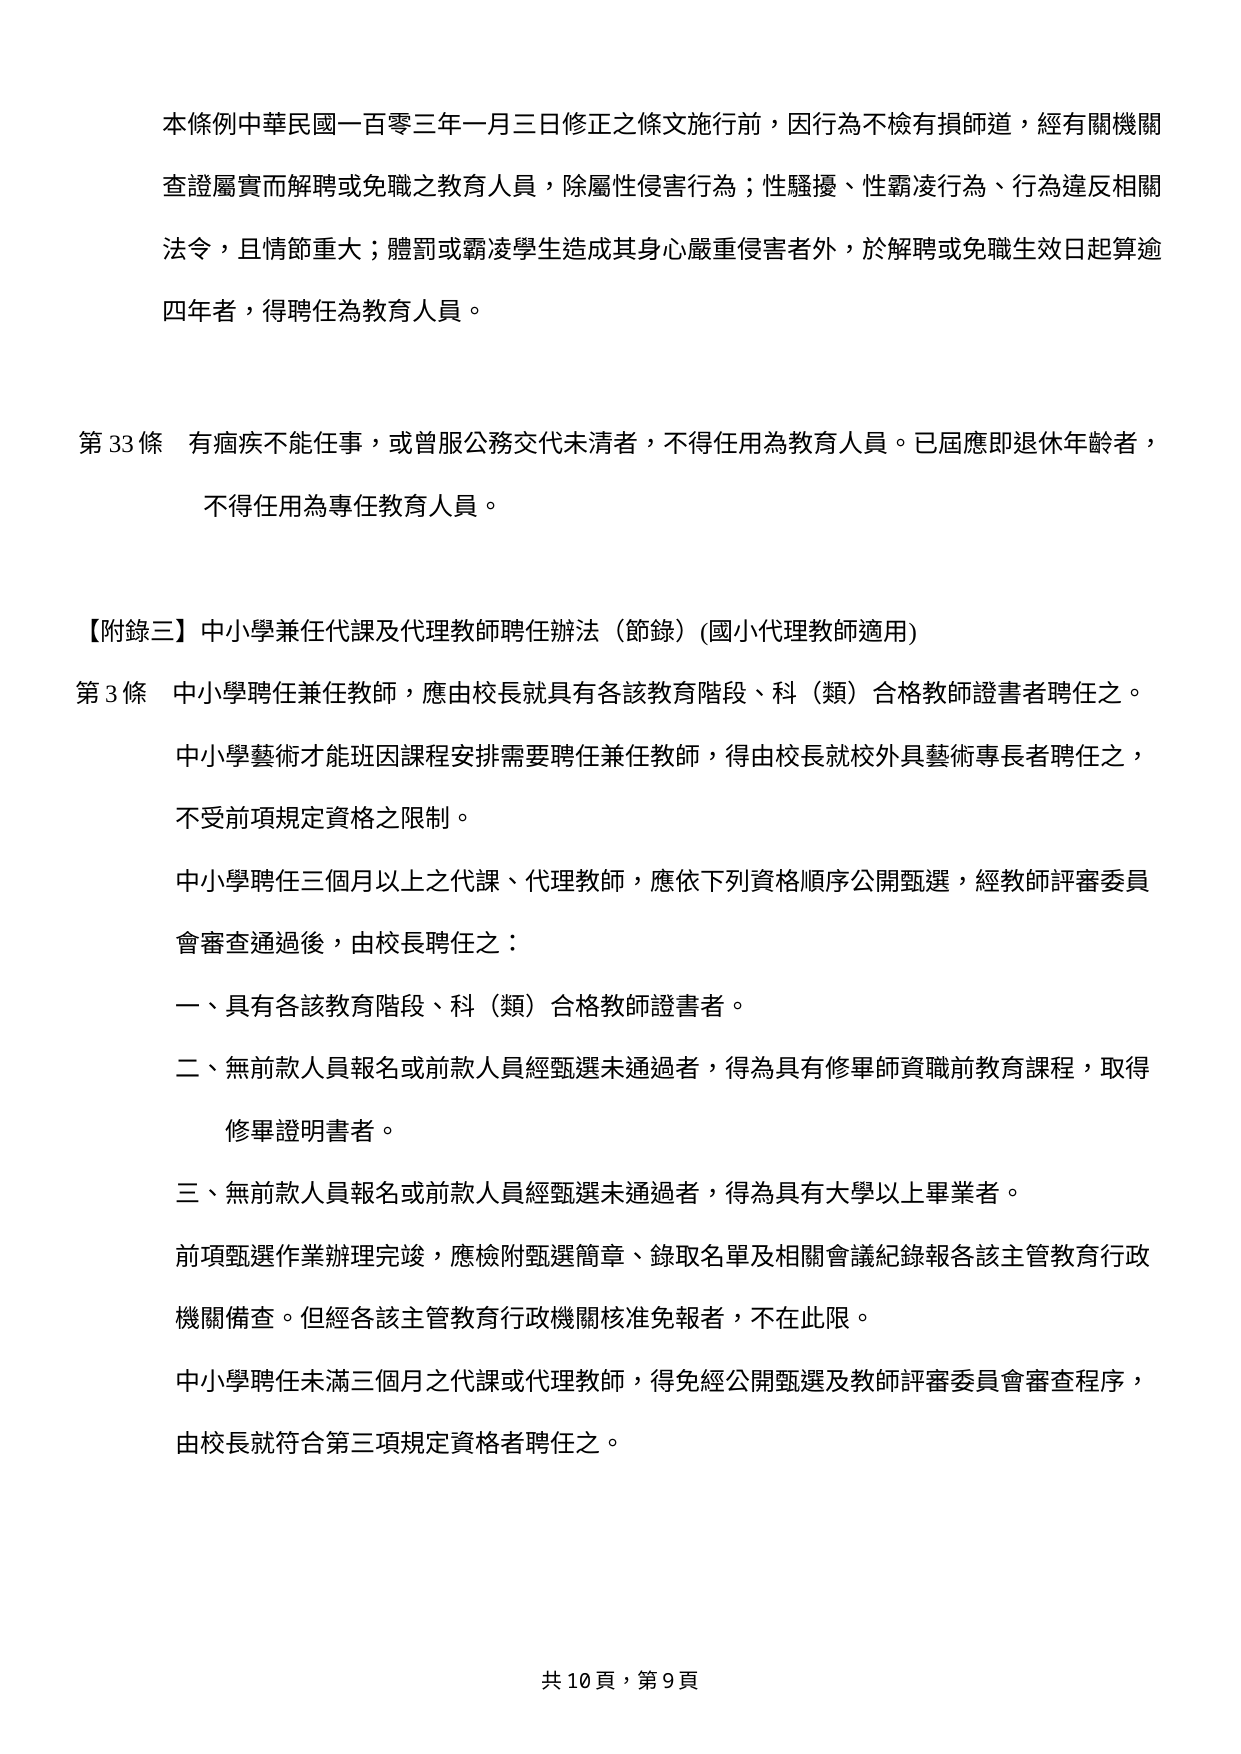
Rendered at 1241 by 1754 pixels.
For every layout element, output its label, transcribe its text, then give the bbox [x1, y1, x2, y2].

text 中小學聘任三個月以上之代課、代理教師，應依下列資格順序公開甄選，經教師評審委員會審查通過後，由校長聘任之： [175, 837, 1165, 962]
text 三、無前款人員報名或前款人員經甄選未通過者，得為具有大學以上畢業者。 [75, 1150, 1165, 1212]
text 一、具有各該教育階段、科（類）合格教師證書者。 [75, 962, 1165, 1025]
text 【附錄三】中小學兼任代課及代理教師聘任辦法（節錄）(國小代理教師適用) [75, 587, 1165, 650]
text 第3條 中小學聘任兼任教師，應由校長就具有各該教育階段、科（類）合格教師證書者聘任之。 [75, 650, 1165, 712]
text 第33條 有痼疾不能任事，或曾服公務交代未清者，不得任用為教育人員。已屆應即退休年齡者，不得任用為專任教育人員。 [78, 400, 1165, 525]
text 前項甄選作業辦理完竣，應檢附甄選簡章、錄取名單及相關會議紀錄報各該主管教育行政機關備查。但經各該主管教育行政機關核准免報者，不在此限。 [175, 1212, 1165, 1337]
text 二、無前款人員報名或前款人員經甄選未通過者，得為具有修畢師資職前教育課程，取得修畢證明書者。 [175, 1025, 1165, 1150]
text 本條例中華民國一百零三年一月三日修正之條文施行前，因行為不檢有損師道，經有關機關查證屬實而解聘或免職之教育人員，除屬性侵害行為；性騷擾、性霸凌行為、行為違反相關法令，且情節重大；體罰或霸凌學生造成其身心嚴重侵害者外，於解聘或免職生效日起算逾四年者，得聘任為教育人員。 [162, 81, 1165, 331]
text 中小學聘任未滿三個月之代課或代理教師，得免經公開甄選及教師評審委員會審查程序，由校長就符合第三項規定資格者聘任之。 [175, 1337, 1165, 1462]
text 中小學藝術才能班因課程安排需要聘任兼任教師，得由校長就校外具藝術專長者聘任之，不受前項規定資格之限制。 [175, 712, 1165, 837]
